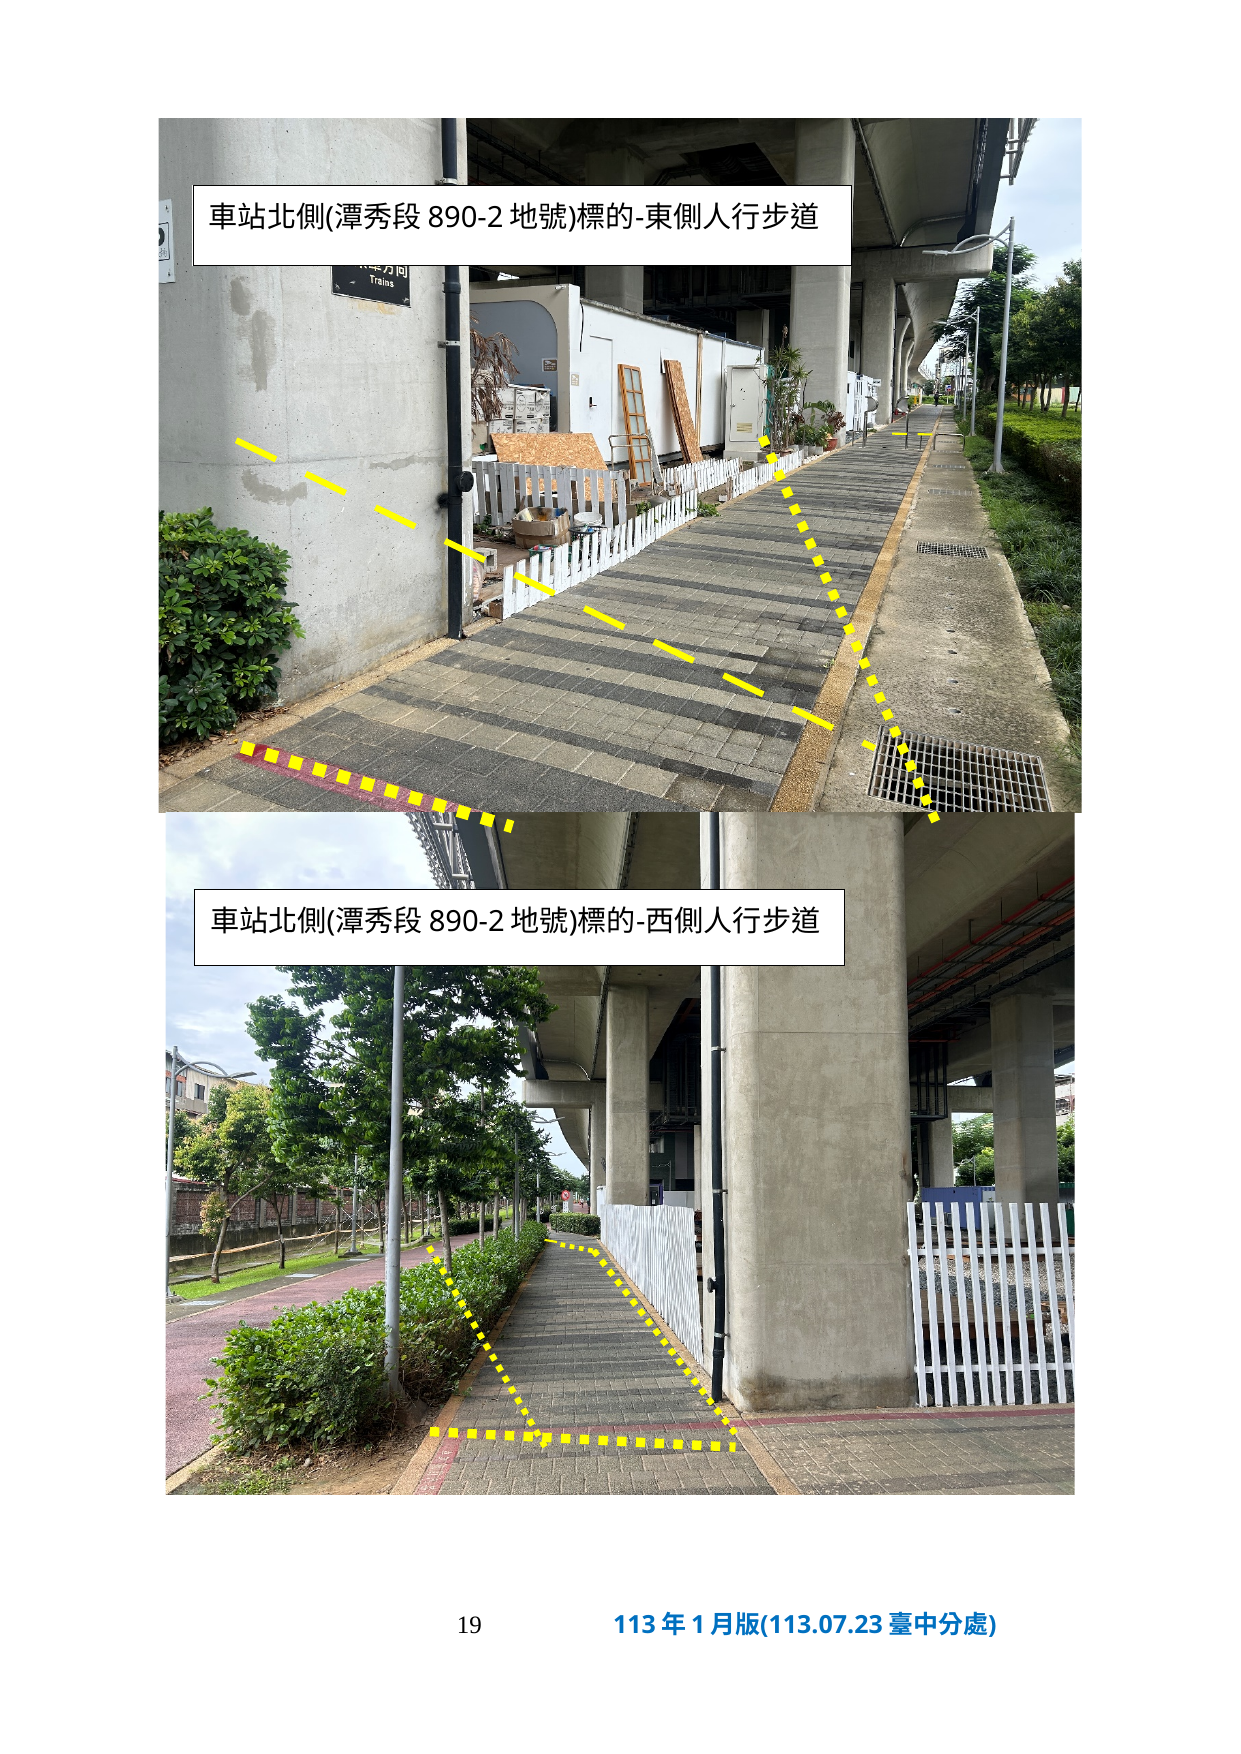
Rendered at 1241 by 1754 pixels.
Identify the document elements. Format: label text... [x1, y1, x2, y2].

text 車站北側(潭秀段890-2地號)標的-東側人行步道 [208, 194, 836, 236]
text 車站北側(潭秀段890-2地號)標的-西側人行步道 [210, 897, 829, 940]
picture [158, 118, 1082, 1495]
